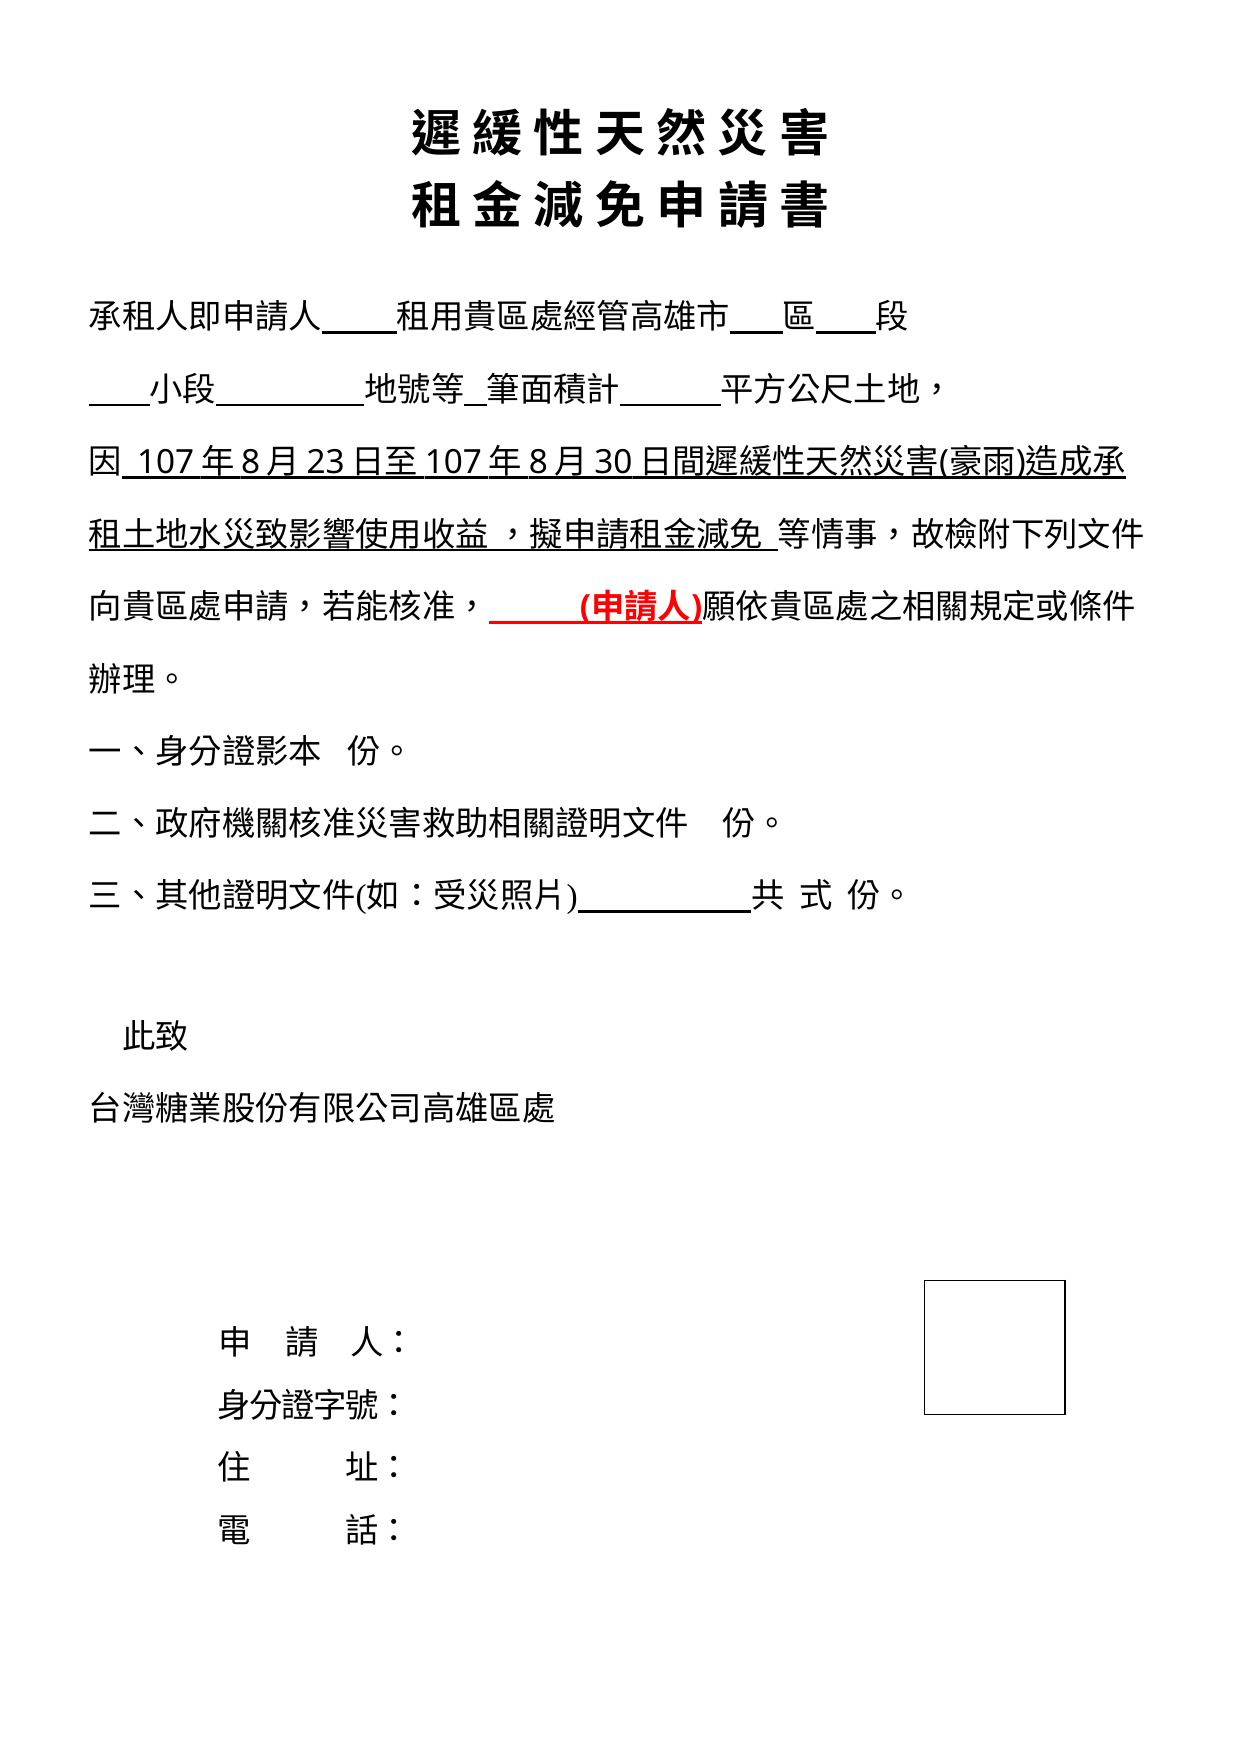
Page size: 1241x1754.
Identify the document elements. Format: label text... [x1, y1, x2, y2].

text 租 金 減 免 申 請 書 [89, 166, 1152, 238]
text 住 址： [89, 1427, 1152, 1489]
text 承租人即申請人 租用貴區處經管高雄市 區 段 [89, 290, 1152, 338]
text 台灣糖業股份有限公司高雄區處 [89, 1082, 1152, 1130]
text 小段 地號等 筆面積計 平方公尺土地， [89, 363, 1152, 411]
text 三、其他證明文件(如：受災照片) 共 式 份。 [89, 869, 1152, 917]
text 電 話： [89, 1489, 1152, 1552]
text [1066, 1302, 1152, 1364]
text 此致 [89, 1010, 1152, 1058]
text 二、政府機關核准災害救助相關證明文件 份。 [89, 797, 1152, 845]
text 一、身分證影本 份。 [89, 724, 1152, 773]
text 身分證字號： [89, 1364, 1152, 1427]
text 遲 緩 性 天 然 災 害 [89, 93, 1152, 166]
text 申 請 人： [89, 1302, 924, 1364]
text 因 107年8月23日至107年8月30日間遲緩性天然災害(豪雨)造成承租土地水災致影響使用收益 ，擬申請租金減免 等情事，故檢附下列文件向貴區處申請，若能核准， (申請人)願依貴區處之相關規定或條件辦理。 [89, 435, 1152, 701]
